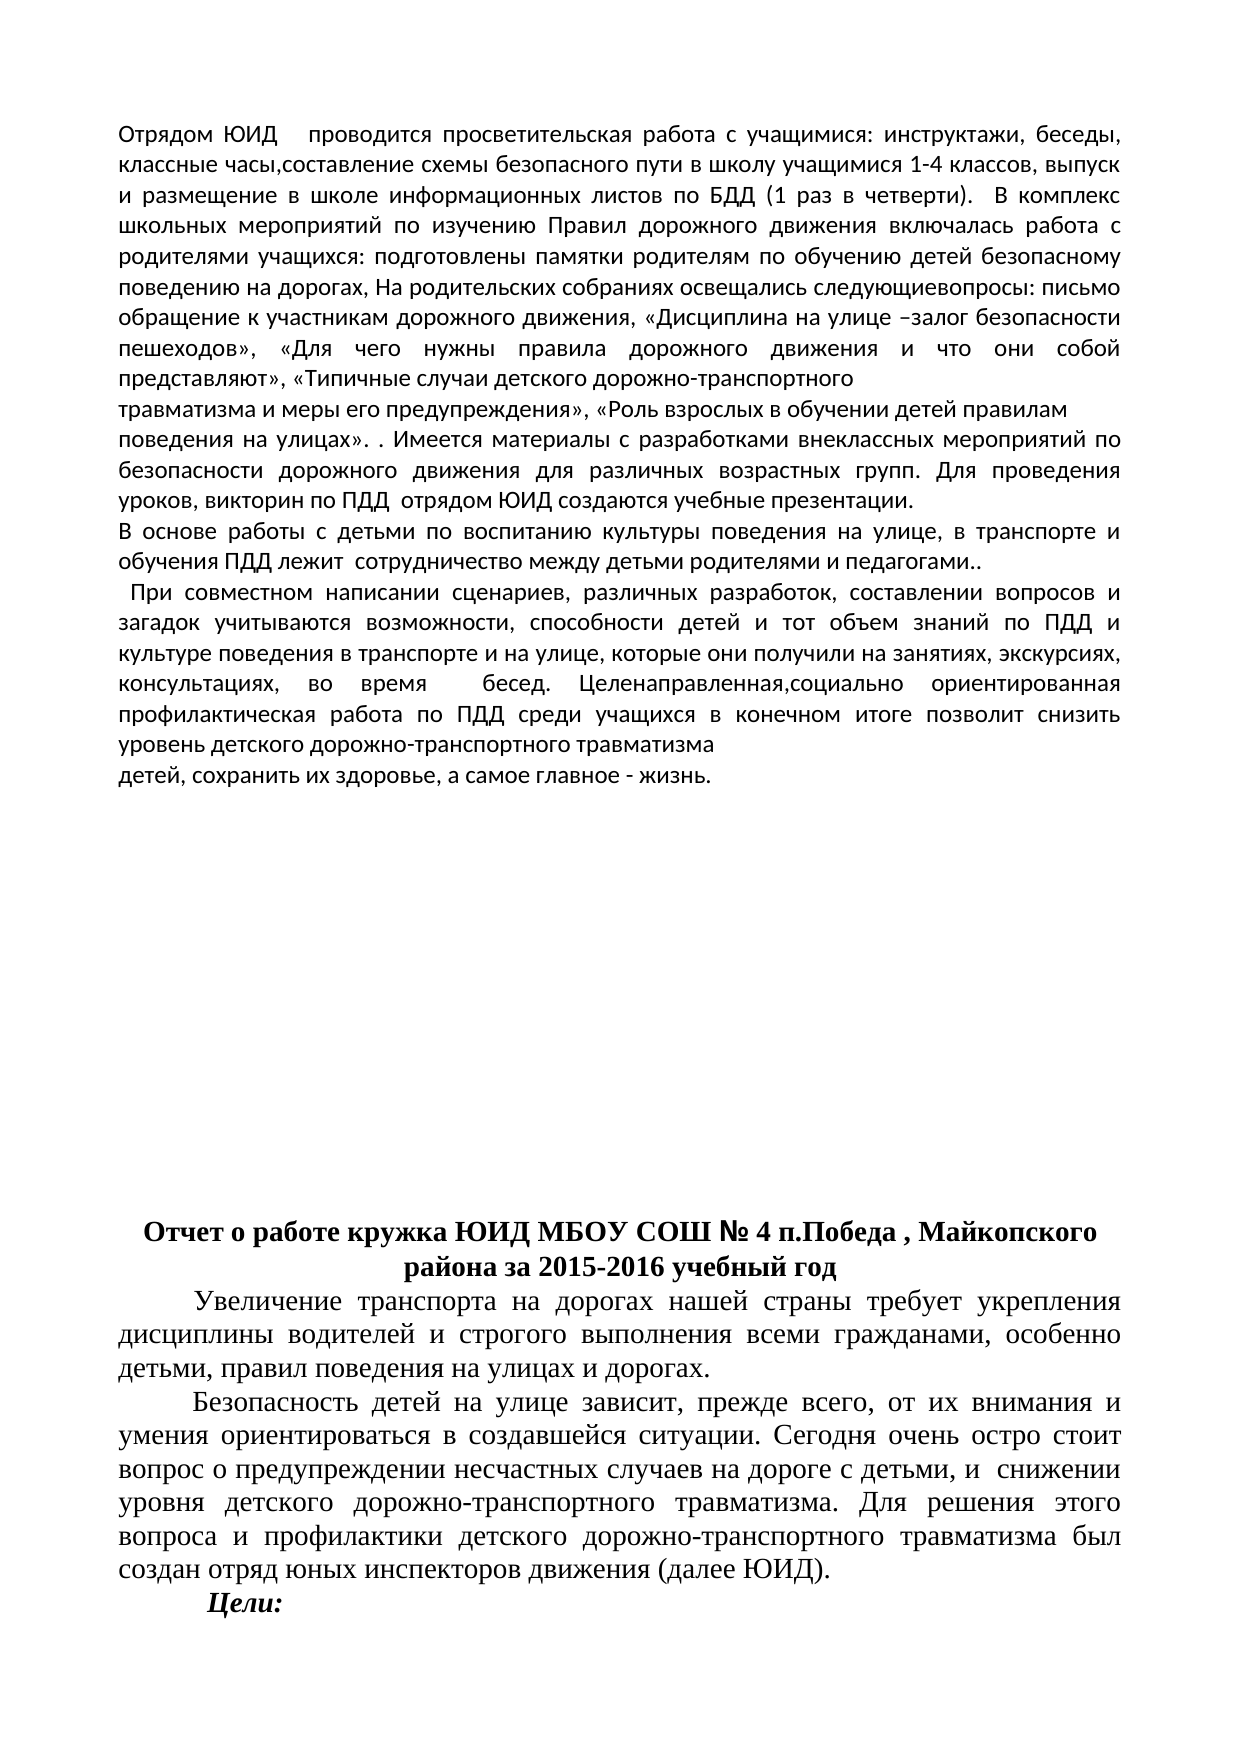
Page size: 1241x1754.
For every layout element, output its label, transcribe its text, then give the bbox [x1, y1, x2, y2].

text детей, сохранить их здоровье, а самое главное - жизнь. [118, 759, 1122, 789]
text Безопасность детей на улице зависит, прежде всего, от их внимания и умения ориентироваться в создавшейся ситуации. Сегодня очень остро стоит вопрос о предупреждении несчастных случаев на дороге с детьми, и снижении уровня детского дорожно-транспортного травматизма. Для решения этого вопроса и профилактики детского дорожно-транспортного травматизма был создан отряд юных инспекторов движения (далее ЮИД). [118, 1384, 1122, 1585]
text травматизма и меры его предупреждения», «Роль взрослых в обучении детей правилам [118, 393, 1122, 423]
text Цели: [118, 1585, 1122, 1618]
text Отчет о работе кружка ЮИД МБОУ СОШ № 4 п.Победа , Майкопского района за 2015-2016 учебный год [118, 1210, 1122, 1283]
text Отрядом ЮИД проводится просветительская работа с учащимися: инструктажи, беседы, классные часы,составление схемы безопасного пути в школу учащимися 1-4 классов, выпуск и размещение в школе информационных листов по БДД (1 раз в четверти). В комплекс школьных мероприятий по изучению Правил дорожного движения включалась работа с родителями учащихся: подготовлены памятки родителям по обучению детей безопасному поведению на дорогах, На родительских собраниях освещались следующиевопросы: письмо обращение к участникам дорожного движения, «Дисциплина на улице –залог безопасности пешеходов», «Для чего нужны правила дорожного движения и что они собой представляют», «Типичные случаи детского дорожно-транспортного [118, 118, 1122, 393]
text поведения на улицах». . Имеется материалы с разработками внеклассных мероприятий по безопасности дорожного движения для различных возрастных групп. Для проведения уроков, викторин по ПДД отрядом ЮИД создаются учебные презентации. [118, 423, 1122, 515]
text При совместном написании сценариев, различных разработок, составлении вопросов и загадок учитываются возможности, способности детей и тот объем знаний по ПДД и культуре поведения в транспорте и на улице, которые они получили на занятиях, экскурсиях, консультациях, во время бесед. Целенаправленная,социально ориентированная профилактическая работа по ПДД среди учащихся в конечном итоге позволит снизить уровень детского дорожно-транспортного травматизма [118, 576, 1122, 759]
text В основе работы с детьми по воспитанию культуры поведения на улице, в транспорте и обучения ПДД лежит сотрудничество между детьми родителями и педагогами.. [118, 515, 1122, 576]
text Увеличение транспорта на дорогах нашей страны требует укрепления дисциплины водителей и строгого выполнения всеми гражданами, особенно детьми, правил поведения на улицах и дорогах. [118, 1283, 1122, 1384]
